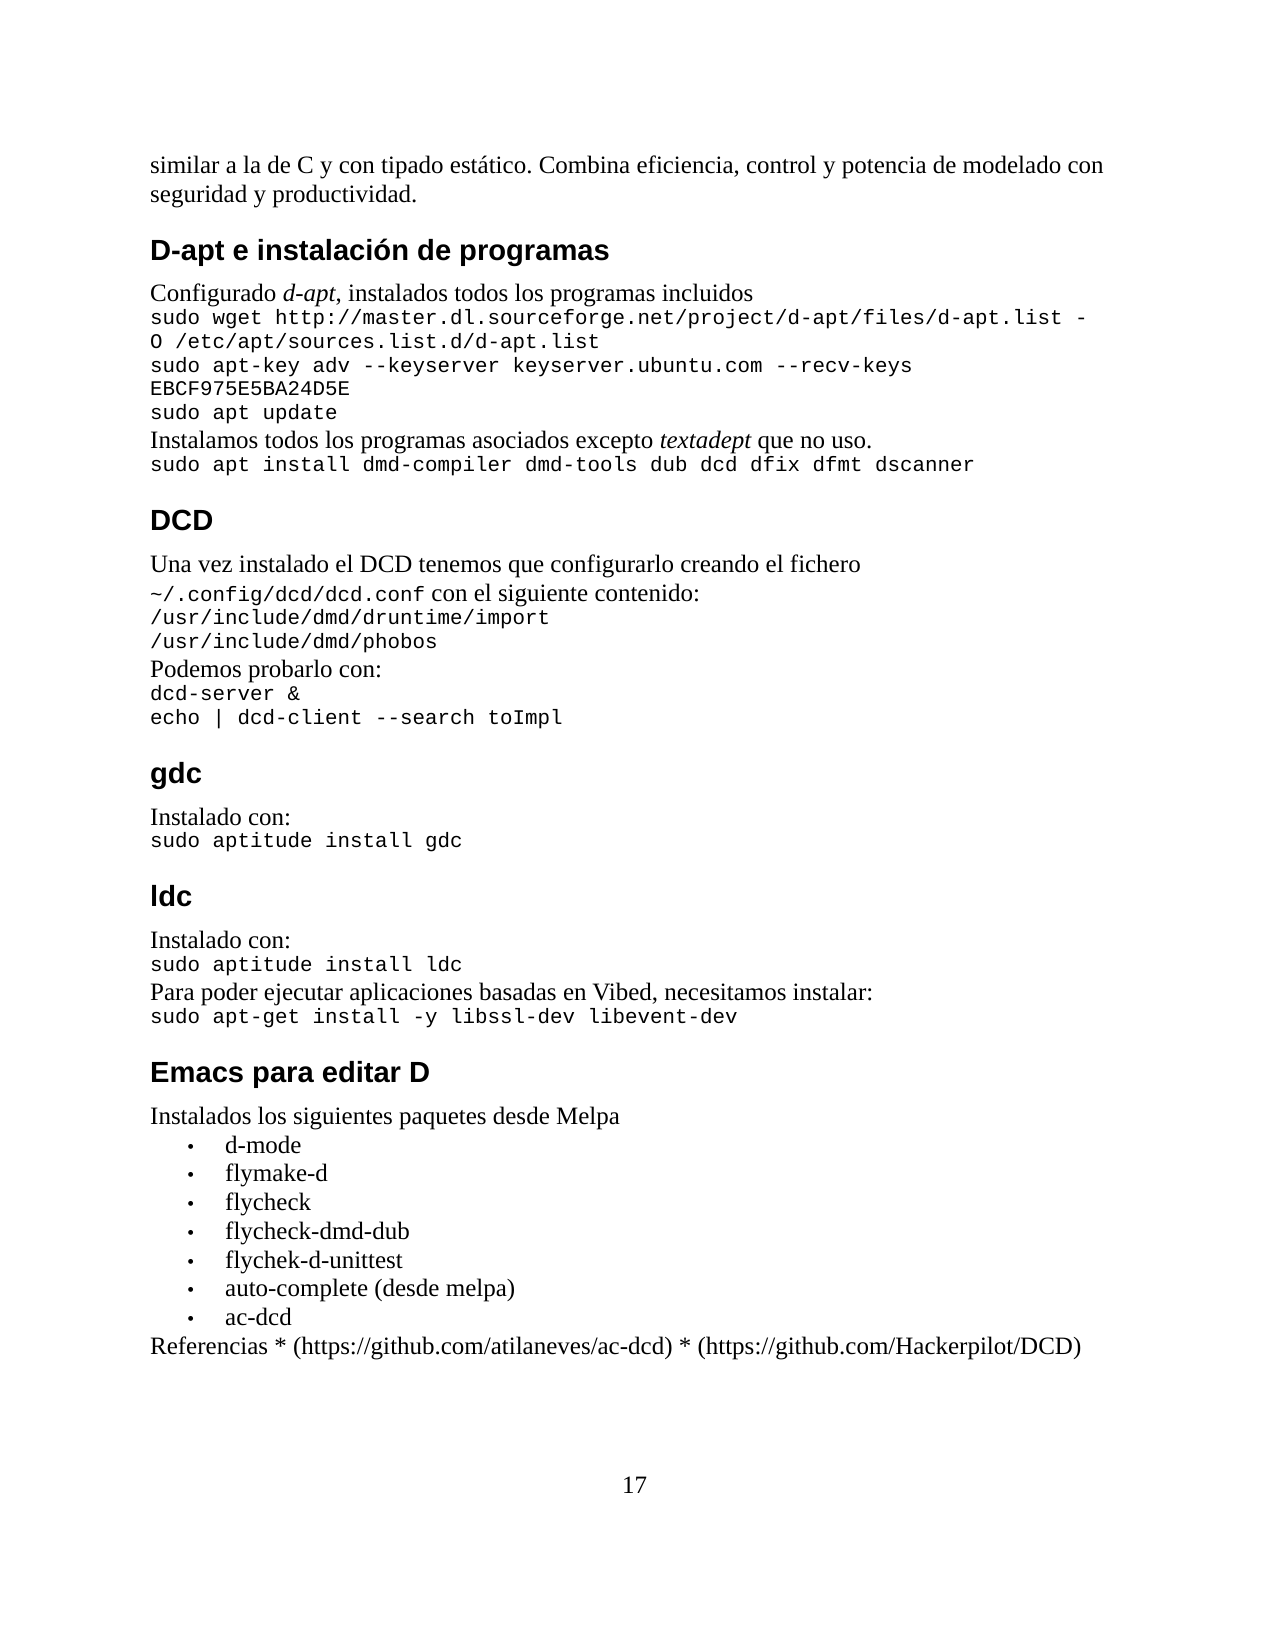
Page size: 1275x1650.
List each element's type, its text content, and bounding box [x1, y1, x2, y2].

list auto-complete (desde melpa) [187, 1273, 1125, 1302]
text Una vez instalado el DCD tenemos que configurarlo creando el fichero ~/.config/dcd/dcd.conf con el siguiente contenido: [150, 549, 1125, 607]
text Referencias * (https://github.com/atilaneves/ac-dcd) * (https://github.com/Hackerpilot/DCD) [150, 1331, 1125, 1360]
list d-mode [187, 1130, 1125, 1158]
text Para poder ejecutar aplicaciones basadas en Vibed, necesitamos instalar: [150, 977, 1125, 1006]
subtitle Emacs para editar D [150, 1055, 1125, 1088]
text Configurado d-apt, instalados todos los programas incluidos [150, 278, 1125, 307]
list ac-dcd [187, 1302, 1125, 1331]
subtitle ldc [150, 879, 1125, 913]
text Instalado con: [150, 802, 1125, 830]
text sudo apt-key adv --keyserver keyserver.ubuntu.com --recv-keys EBCF975E5BA24D5E [150, 354, 1125, 402]
list flymake-d [187, 1158, 1125, 1187]
text Podemos probarlo con: [150, 654, 1125, 683]
text /usr/include/dmd/druntime/import [150, 607, 1125, 631]
text sudo wget http://master.dl.sourceforge.net/project/d-apt/files/d-apt.list -O /etc/apt/sources.list.d/d-apt.list [150, 307, 1125, 354]
text sudo apt-get install -y libssl-dev libevent-dev [150, 1006, 1125, 1030]
text echo | dcd-client --search toImpl [150, 707, 1125, 731]
text sudo apt install dmd-compiler dmd-tools dub dcd dfix dfmt dscanner [150, 454, 1125, 478]
text Instalamos todos los programas asociados excepto textadept que no uso. [150, 426, 1125, 454]
text sudo apt update [150, 402, 1125, 426]
text Instalados los siguientes paquetes desde Melpa [150, 1101, 1125, 1130]
subtitle DCD [150, 503, 1125, 536]
subtitle D-apt e instalación de programas [150, 232, 1125, 266]
text dcd-server & [150, 683, 1125, 707]
list flychek-d-unittest [187, 1245, 1125, 1273]
text sudo aptitude install ldc [150, 954, 1125, 977]
list flycheck [187, 1187, 1125, 1216]
subtitle gdc [150, 756, 1125, 789]
text sudo aptitude install gdc [150, 830, 1125, 854]
text Instalado con: [150, 925, 1125, 954]
text similar a la de C y con tipado estático. Combina eficiencia, control y potencia de modelado con seguridad y productividad. [150, 150, 1125, 207]
text /usr/include/dmd/phobos [150, 631, 1125, 654]
list flycheck-dmd-dub [187, 1216, 1125, 1245]
